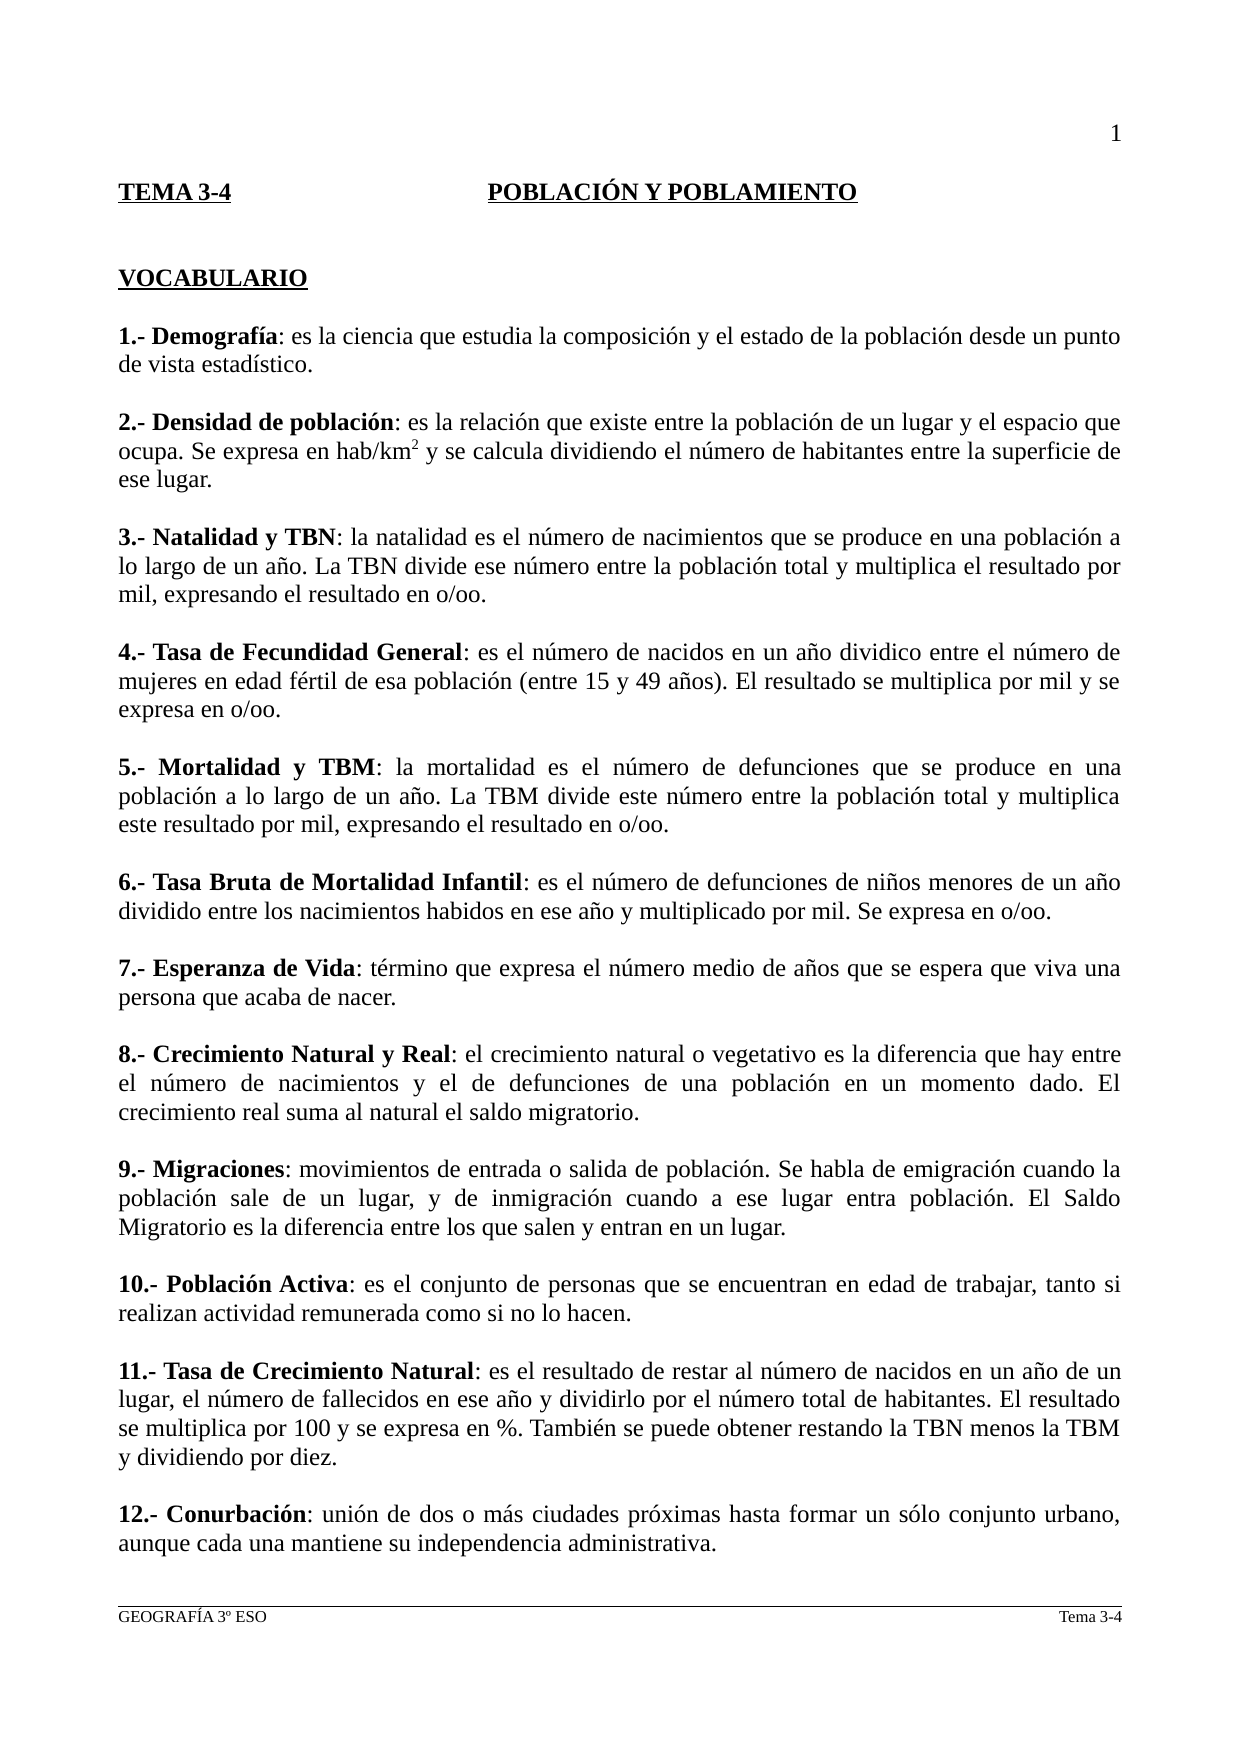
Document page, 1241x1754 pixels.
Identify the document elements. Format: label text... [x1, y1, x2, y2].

text 2.- Densidad de población: es la relación que existe entre la población de un lugar y el espacio que ocupa. Se expresa en hab/km2 y se calcula dividiendo el número de habitantes entre la superficie de ese lugar. [118, 407, 1122, 493]
text 12.- Conurbación: unión de dos o más ciudades próximas hasta formar un sólo conjunto urbano, aunque cada una mantiene su independencia administrativa. [118, 1499, 1122, 1557]
text 6.- Tasa Bruta de Mortalidad Infantil: es el número de defunciones de niños menores de un año dividido entre los nacimientos habidos en ese año y multiplicado por mil. Se expresa en o/oo. [118, 867, 1122, 924]
text 3.- Natalidad y TBN: la natalidad es el número de nacimientos que se produce en una población a lo largo de un año. La TBN divide ese número entre la población total y multiplica el resultado por mil, expresando el resultado en o/oo. [118, 522, 1122, 608]
text TEMA 3-4 POBLACIÓN Y POBLAMIENTO [118, 177, 1122, 206]
text VOCABULARIO [118, 263, 1122, 292]
text 5.- Mortalidad y TBM: la mortalidad es el número de defunciones que se produce en una población a lo largo de un año. La TBM divide este número entre la población total y multiplica este resultado por mil, expresando el resultado en o/oo. [118, 752, 1122, 838]
text 8.- Crecimiento Natural y Real: el crecimiento natural o vegetativo es la diferencia que hay entre el número de nacimientos y el de defunciones de una población en un momento dado. El crecimiento real suma al natural el saldo migratorio. [118, 1039, 1122, 1126]
text 7.- Esperanza de Vida: término que expresa el número medio de años que se espera que viva una persona que acaba de nacer. [118, 953, 1122, 1011]
text 1.- Demografía: es la ciencia que estudia la composición y el estado de la población desde un punto de vista estadístico. [118, 321, 1122, 378]
text 10.- Población Activa: es el conjunto de personas que se encuentran en edad de trabajar, tanto si realizan actividad remunerada como si no lo hacen. [118, 1269, 1122, 1327]
text 11.- Tasa de Crecimiento Natural: es el resultado de restar al número de nacidos en un año de un lugar, el número de fallecidos en ese año y dividirlo por el número total de habitantes. El resultado se multiplica por 100 y se expresa en %. También se puede obtener restando la TBN menos la TBM y dividiendo por diez. [118, 1356, 1122, 1471]
text 9.- Migraciones: movimientos de entrada o salida de población. Se habla de emigración cuando la población sale de un lugar, y de inmigración cuando a ese lugar entra población. El Saldo Migratorio es la diferencia entre los que salen y entran en un lugar. [118, 1154, 1122, 1241]
text 4.- Tasa de Fecundidad General: es el número de nacidos en un año dividico entre el número de mujeres en edad fértil de esa población (entre 15 y 49 años). El resultado se multiplica por mil y se expresa en o/oo. [118, 637, 1122, 723]
